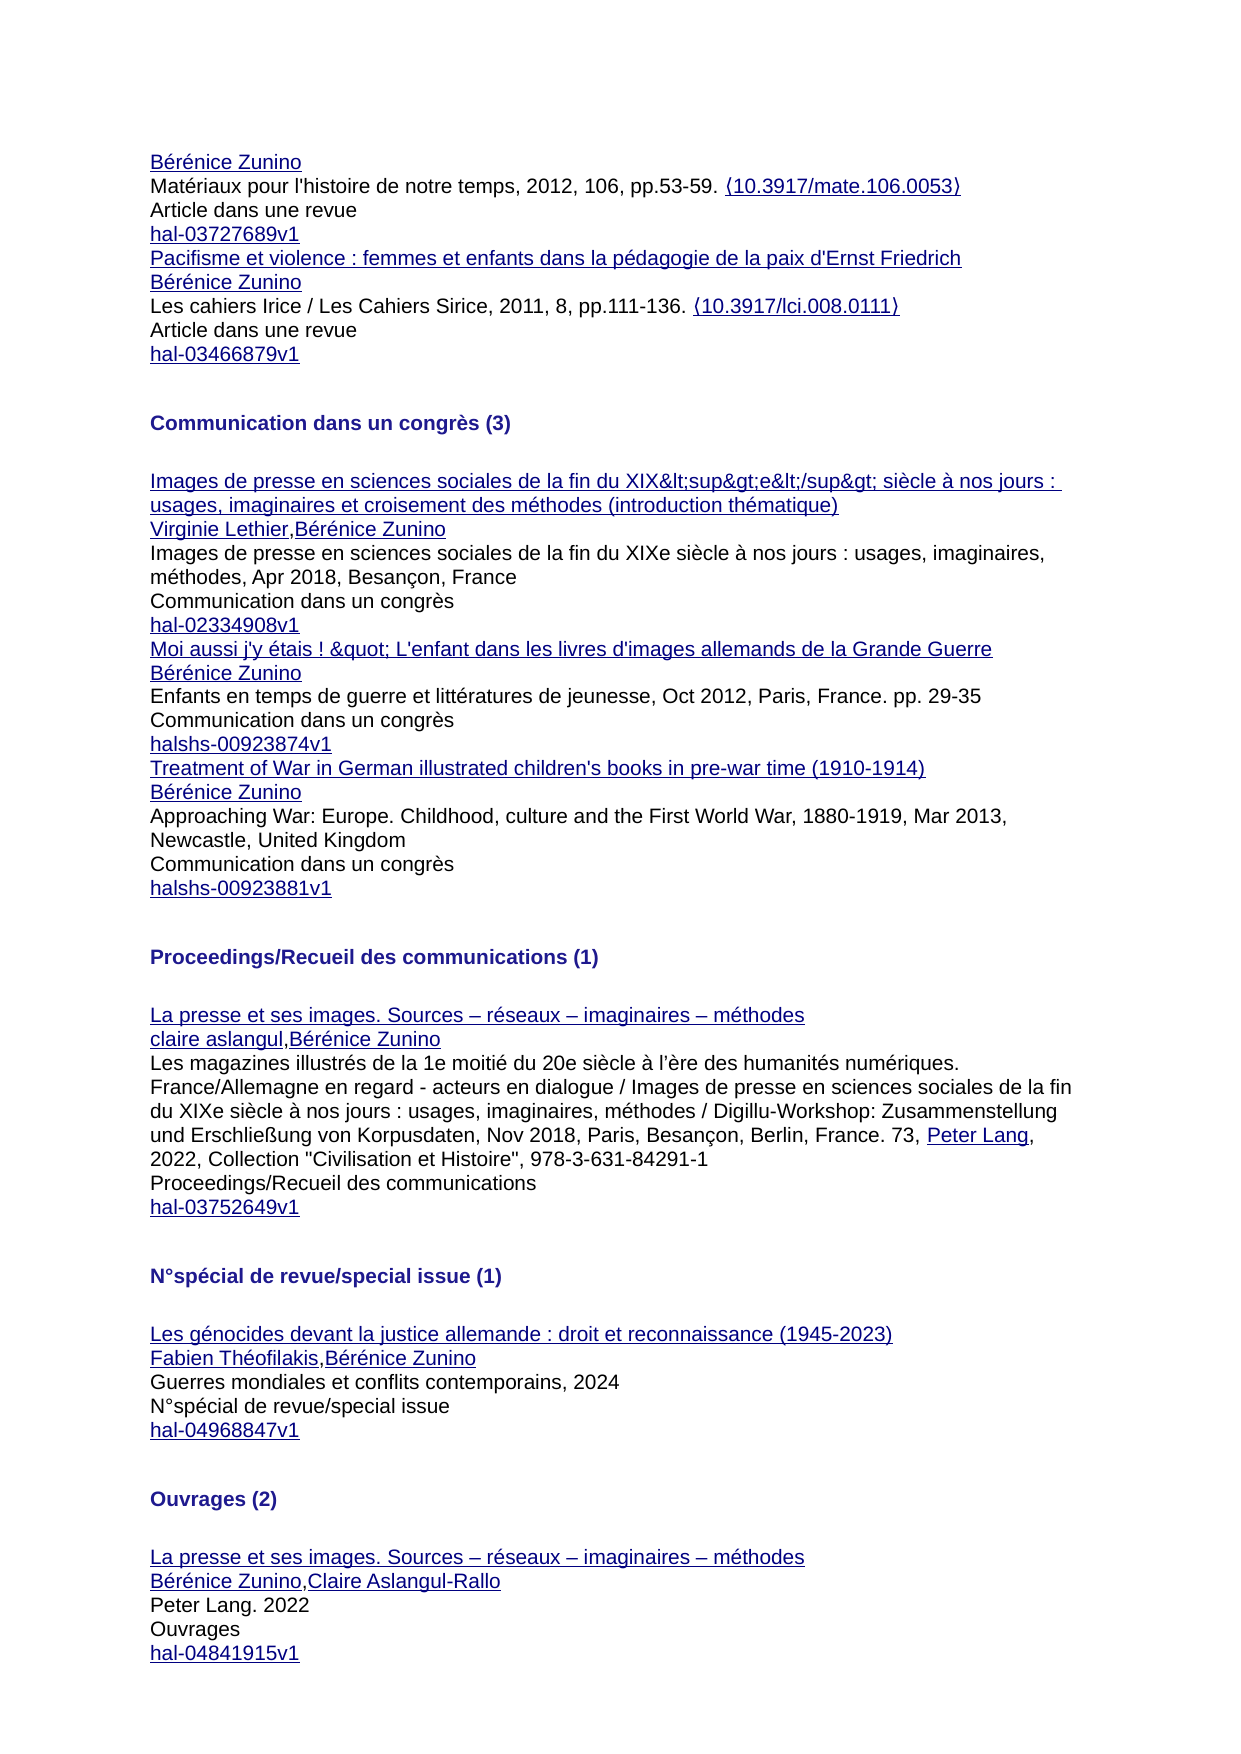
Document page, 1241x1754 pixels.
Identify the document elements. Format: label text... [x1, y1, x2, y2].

table_cell Moi aussi j'y étais ! &quot; L'enfant dans les livres d'images allemands de la Grande Guerre Bérénice Zunino Enfants en temps de guerre et littératures de jeunesse, Oct 2012, Paris, France. pp. 29-35 Communication dans un congrès halshs-00923874v1 [150, 636, 1090, 756]
subtitle Ouvrages (2) [150, 1486, 1090, 1510]
subtitle N°spécial de revue/special issue (1) [150, 1263, 1090, 1287]
table_cell Treatment of War in German illustrated children's books in pre-war time (1910-1914) Bérénice Zunino Approaching War: Europe. Childhood, culture and the First World War, 1880-1919, Mar 2013, Newcastle, United Kingdom Communication dans un congrès halshs-00923881v1 [150, 756, 1090, 900]
subtitle Communication dans un congrès (3) [150, 410, 1090, 434]
table_cell Pacifisme et violence : femmes et enfants dans la pédagogie de la paix d'Ernst Friedrich Bérénice Zunino Les cahiers Irice / Les Cahiers Sirice, 2011, 8, pp.111-136. ⟨10.3917/lci.008.0111⟩ Article dans une revue hal-03466879v1 [150, 246, 1090, 366]
table_cell Bérénice Zunino Matériaux pour l'histoire de notre temps, 2012, 106, pp.53-59. ⟨10.3917/mate.106.0053⟩ Article dans une revue hal-03727689v1 [150, 150, 1090, 246]
table_header Images de presse en sciences sociales de la fin du XIX&lt;sup&gt;e&lt;/sup&gt; siècle à nos jours : usages, imaginaires et croisement des méthodes (introduction thématique) Virginie Lethier,Bérénice Zunino Images de presse en sciences sociales de la fin du XIXe siècle à nos jours : usages, imaginaires, méthodes, Apr 2018, Besançon, France Communication dans un congrès hal-02334908v1 [150, 469, 1090, 636]
table_header La presse et ses images. Sources – réseaux – imaginaires – méthodes claire aslangul,Bérénice Zunino Les magazines illustrés de la 1e moitié du 20e siècle à l’ère des humanités numériques. France/Allemagne en regard - acteurs en dialogue / Images de presse en sciences sociales de la fin du XIXe siècle à nos jours : usages, imaginaires, méthodes / Digillu-Workshop: Zusammenstellung und Erschließung von Korpusdaten, Nov 2018, Paris, Besançon, Berlin, France. 73, Peter Lang, 2022, Collection "Civilisation et Histoire", 978-3-631-84291-1 Proceedings/Recueil des communications hal-03752649v1 [150, 1003, 1090, 1219]
table_header La presse et ses images. Sources – réseaux – imaginaires – méthodes Bérénice Zunino,Claire Aslangul-Rallo Peter Lang. 2022 Ouvrages hal-04841915v1 [150, 1545, 1090, 1664]
subtitle Proceedings/Recueil des communications (1) [150, 945, 1090, 969]
table_header Les génocides devant la justice allemande : droit et reconnaissance (1945-2023) Fabien Théofilakis,Bérénice Zunino Guerres mondiales et conflits contemporains, 2024 N°spécial de revue/special issue hal-04968847v1 [150, 1322, 1090, 1442]
